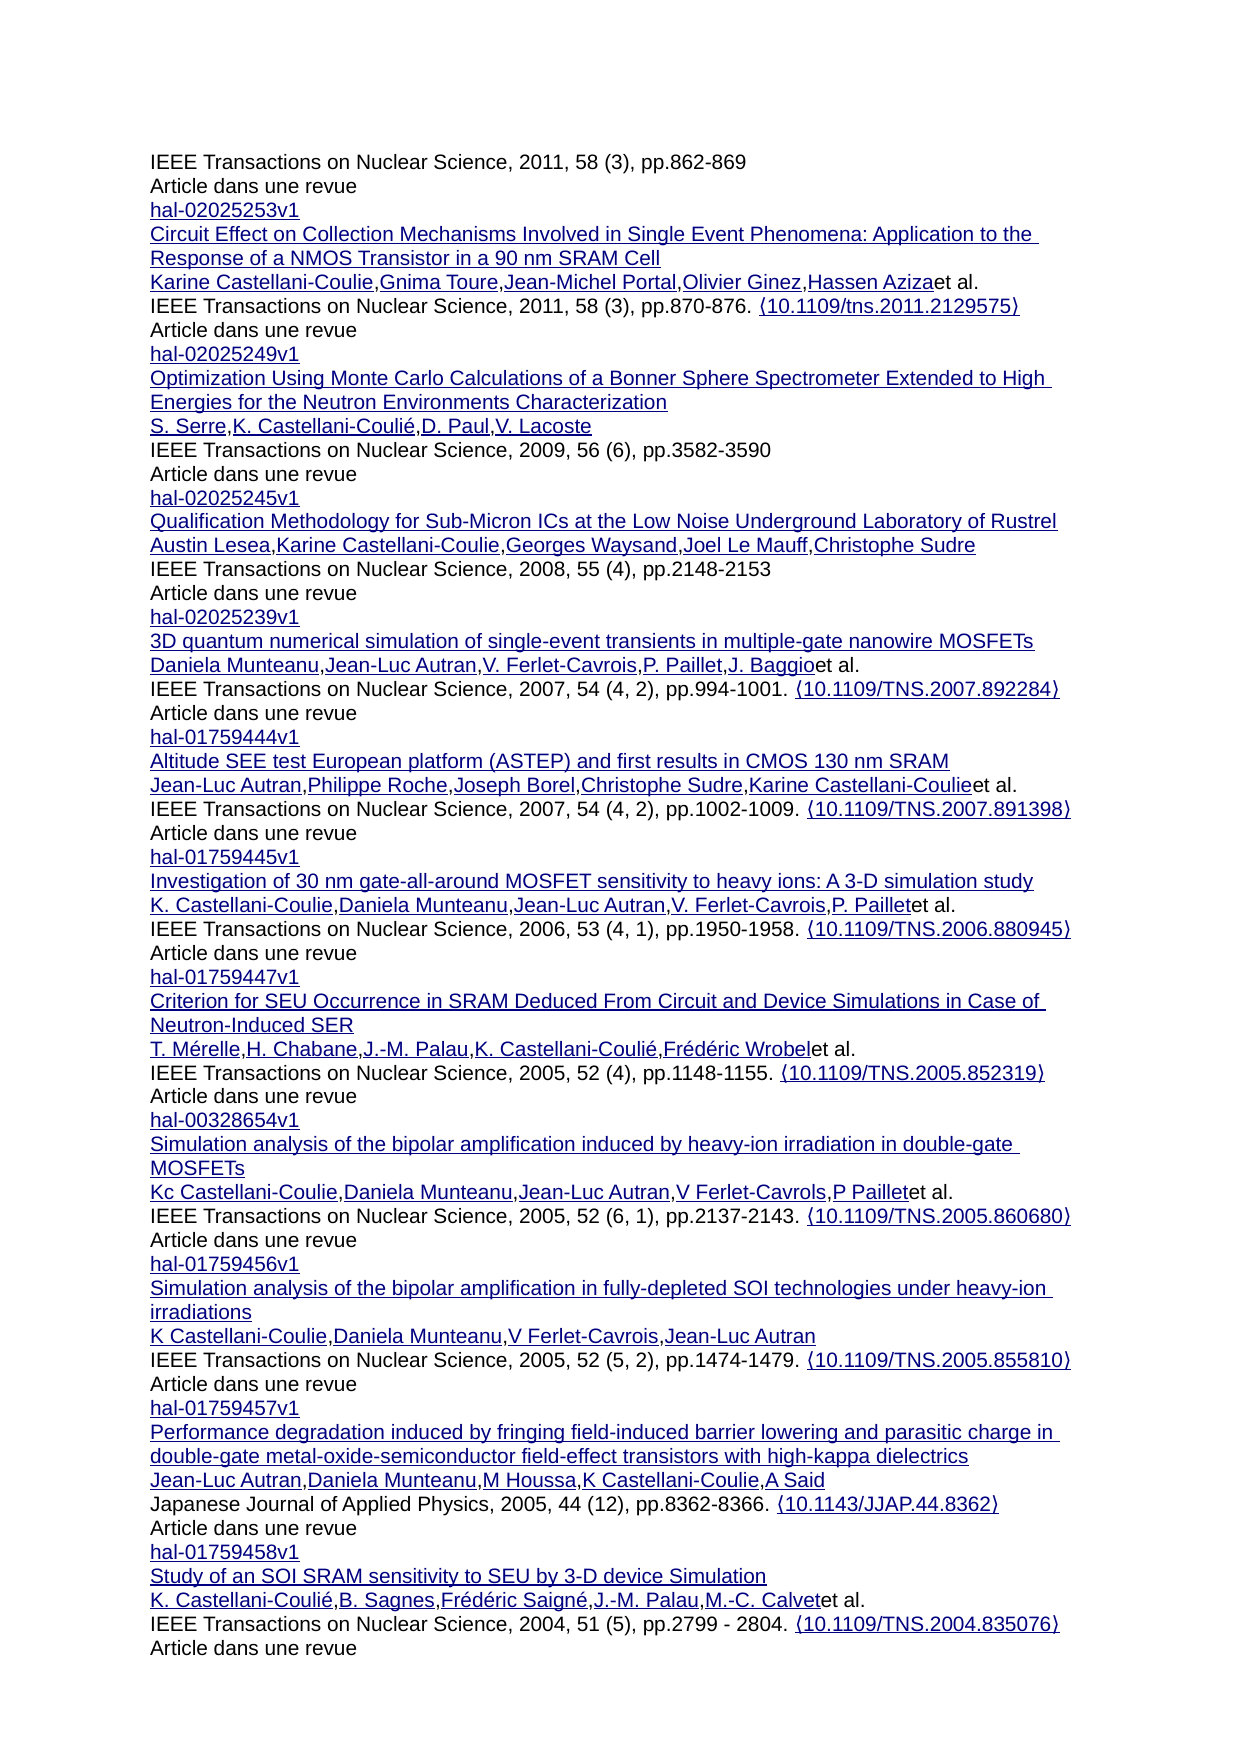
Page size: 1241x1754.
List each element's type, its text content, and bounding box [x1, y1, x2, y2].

table_cell Circuit Effect on Collection Mechanisms Involved in Single Event Phenomena: Application to the Response of a NMOS Transistor in a 90 nm SRAM Cell Karine Castellani-Coulie,Gnima Toure,Jean-Michel Portal,Olivier Ginez,Hassen Azizaet al. IEEE Transactions on Nuclear Science, 2011, 58 (3), pp.870-876. ⟨10.1109/tns.2011.2129575⟩ Article dans une revue hal-02025249v1 [150, 222, 1090, 366]
table_cell IEEE Transactions on Nuclear Science, 2011, 58 (3), pp.862-869 Article dans une revue hal-02025253v1 [150, 150, 1090, 222]
table_cell Simulation analysis of the bipolar amplification in fully-depleted SOI technologies under heavy-ion irradiations K Castellani-Coulie,Daniela Munteanu,V Ferlet-Cavrois,Jean-Luc Autran IEEE Transactions on Nuclear Science, 2005, 52 (5, 2), pp.1474-1479. ⟨10.1109/TNS.2005.855810⟩ Article dans une revue hal-01759457v1 [150, 1276, 1090, 1420]
table_cell Optimization Using Monte Carlo Calculations of a Bonner Sphere Spectrometer Extended to High Energies for the Neutron Environments Characterization S. Serre,K. Castellani-Coulié,D. Paul,V. Lacoste IEEE Transactions on Nuclear Science, 2009, 56 (6), pp.3582-3590 Article dans une revue hal-02025245v1 [150, 366, 1090, 509]
table_cell Investigation of 30 nm gate-all-around MOSFET sensitivity to heavy ions: A 3-D simulation study K. Castellani-Coulie,Daniela Munteanu,Jean-Luc Autran,V. Ferlet-Cavrois,P. Pailletet al. IEEE Transactions on Nuclear Science, 2006, 53 (4, 1), pp.1950-1958. ⟨10.1109/TNS.2006.880945⟩ Article dans une revue hal-01759447v1 [150, 869, 1090, 988]
table_cell Performance degradation induced by fringing field-induced barrier lowering and parasitic charge in double-gate metal-oxide-semiconductor field-effect transistors with high-kappa dielectrics Jean-Luc Autran,Daniela Munteanu,M Houssa,K Castellani-Coulie,A Said Japanese Journal of Applied Physics, 2005, 44 (12), pp.8362-8366. ⟨10.1143/JJAP.44.8362⟩ Article dans une revue hal-01759458v1 [150, 1420, 1090, 1563]
table_cell Altitude SEE test European platform (ASTEP) and first results in CMOS 130 nm SRAM Jean-Luc Autran,Philippe Roche,Joseph Borel,Christophe Sudre,Karine Castellani-Coulieet al. IEEE Transactions on Nuclear Science, 2007, 54 (4, 2), pp.1002-1009. ⟨10.1109/TNS.2007.891398⟩ Article dans une revue hal-01759445v1 [150, 749, 1090, 869]
table_cell Simulation analysis of the bipolar amplification induced by heavy-ion irradiation in double-gate MOSFETs Kc Castellani-Coulie,Daniela Munteanu,Jean-Luc Autran,V Ferlet-Cavrols,P Pailletet al. IEEE Transactions on Nuclear Science, 2005, 52 (6, 1), pp.2137-2143. ⟨10.1109/TNS.2005.860680⟩ Article dans une revue hal-01759456v1 [150, 1132, 1090, 1276]
table_cell Study of an SOI SRAM sensitivity to SEU by 3-D device Simulation K. Castellani-Coulié,B. Sagnes,Frédéric Saigné,J.-M. Palau,M.-C. Calvetet al. IEEE Transactions on Nuclear Science, 2004, 51 (5), pp.2799 - 2804. ⟨10.1109/TNS.2004.835076⟩ Article dans une revue [150, 1564, 1090, 1659]
table_cell Criterion for SEU Occurrence in SRAM Deduced From Circuit and Device Simulations in Case of Neutron-Induced SER T. Mérelle,H. Chabane,J.-M. Palau,K. Castellani-Coulié,Frédéric Wrobelet al. IEEE Transactions on Nuclear Science, 2005, 52 (4), pp.1148-1155. ⟨10.1109/TNS.2005.852319⟩ Article dans une revue hal-00328654v1 [150, 989, 1090, 1132]
table_cell Qualification Methodology for Sub-Micron ICs at the Low Noise Underground Laboratory of Rustrel Austin Lesea,Karine Castellani-Coulie,Georges Waysand,Joel Le Mauff,Christophe Sudre IEEE Transactions on Nuclear Science, 2008, 55 (4), pp.2148-2153 Article dans une revue hal-02025239v1 [150, 509, 1090, 629]
table_cell 3D quantum numerical simulation of single-event transients in multiple-gate nanowire MOSFETs Daniela Munteanu,Jean-Luc Autran,V. Ferlet-Cavrois,P. Paillet,J. Baggioet al. IEEE Transactions on Nuclear Science, 2007, 54 (4, 2), pp.994-1001. ⟨10.1109/TNS.2007.892284⟩ Article dans une revue hal-01759444v1 [150, 629, 1090, 749]
